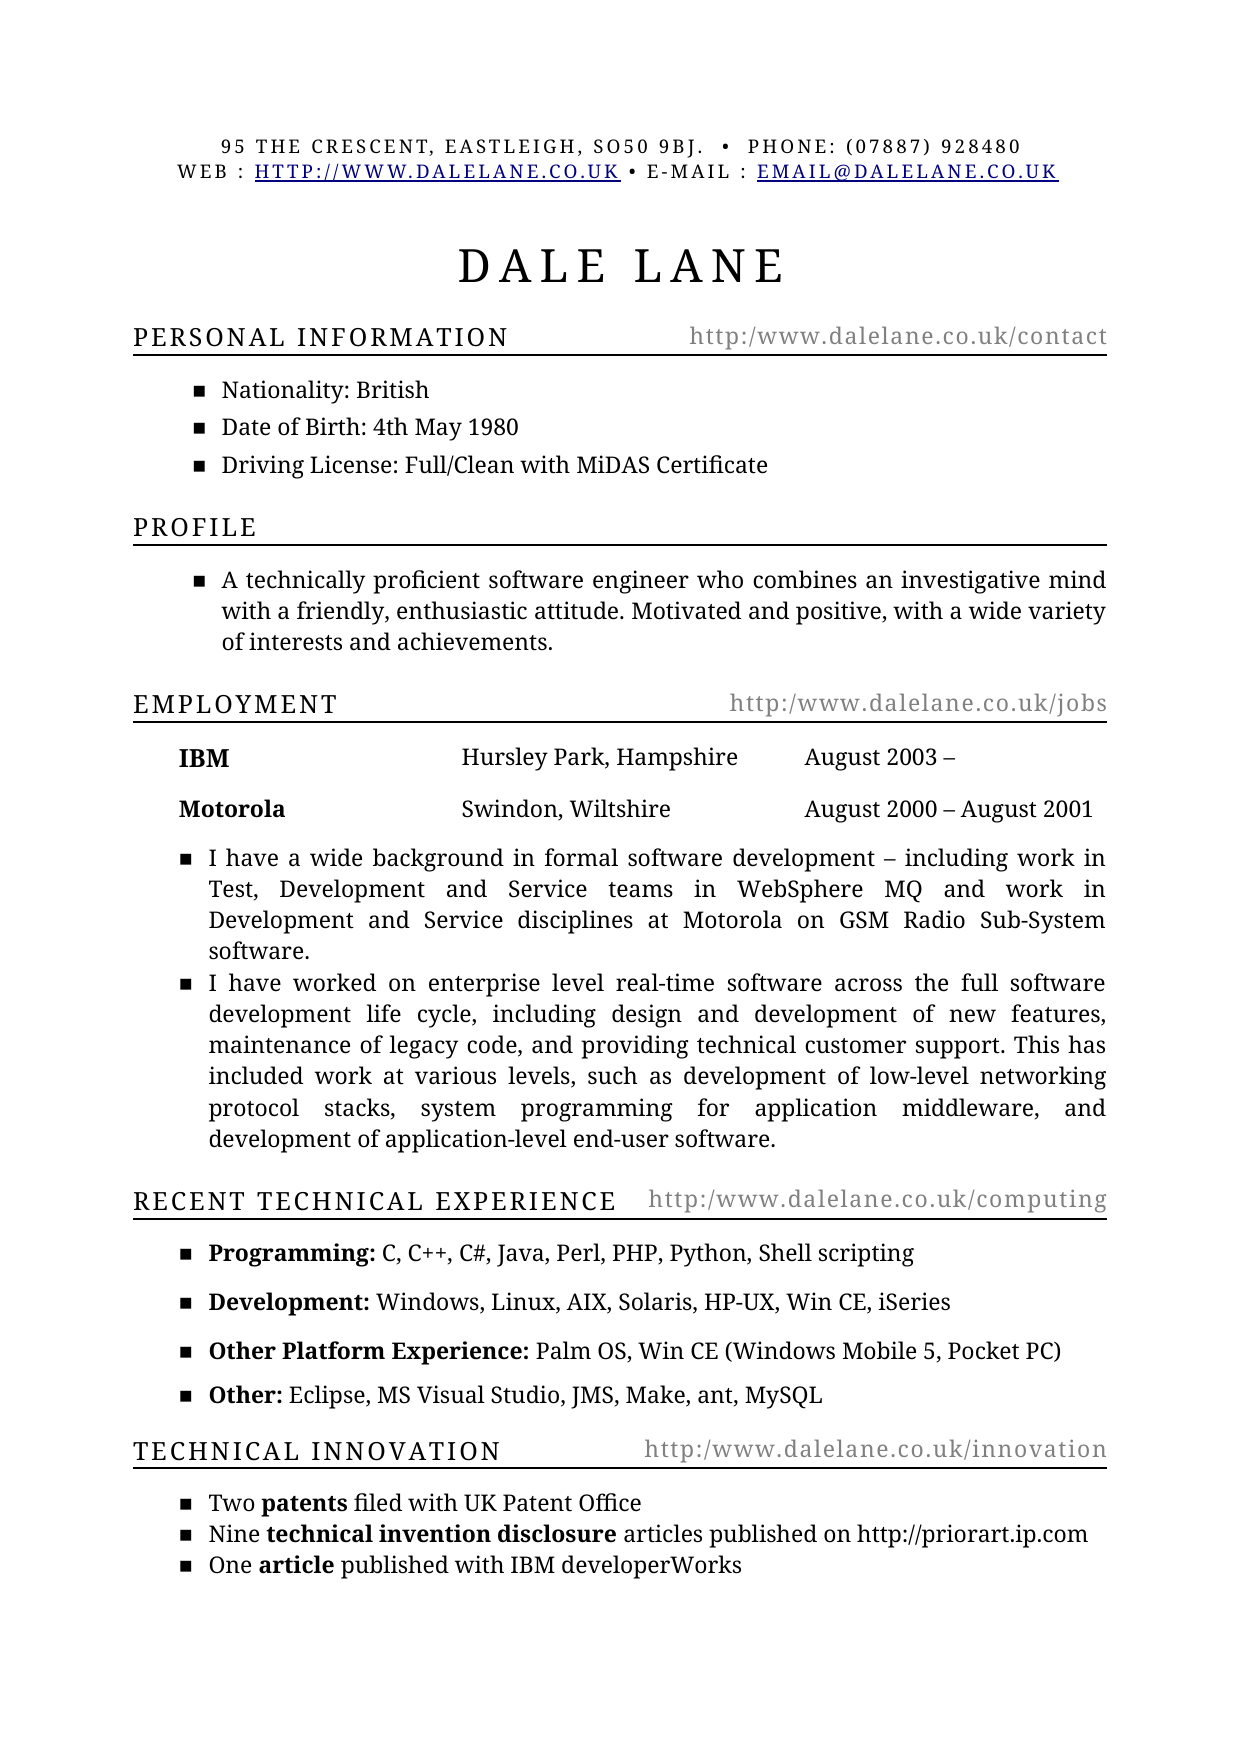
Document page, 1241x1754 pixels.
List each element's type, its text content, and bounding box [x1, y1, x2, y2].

table_cell Dale Lane [133, 184, 1107, 302]
table_cell [133, 1318, 179, 1366]
table_cell [133, 723, 179, 775]
table_cell Nationality: British Date of Birth: 4th May 1980 Driving License: Full/Clean with MiDAS Certificate [133, 356, 1107, 492]
table_cell Other: Eclipse, MS Visual Studio, JMS, Make, ant, MySQL [179, 1366, 1107, 1415]
table_cell [133, 1220, 179, 1268]
table_cell Other Platform Experience: Palm OS, Win CE (Windows Mobile 5, Pocket PC) [179, 1318, 1107, 1366]
table_cell Programming: C, C++, C#, Java, Perl, PHP, Python, Shell scripting [179, 1220, 1107, 1268]
table_cell Personal Information [133, 302, 575, 354]
table_cell Motorola [179, 775, 461, 824]
table_cell A technically proficient software engineer who combines an investigative mind with a friendly, enthusiastic attitude. Motivated and positive, with a wide variety of interests and achievements. [133, 546, 1107, 669]
table_cell Two patents filed with UK Patent Office Nine technical invention disclosure articles published on http://priorart.ip.com One article published with IBM developerWorks [179, 1469, 1107, 1592]
table_cell Technical Innovation [133, 1415, 627, 1467]
table_cell http:/www.dalelane.co.uk/innovation [628, 1415, 1107, 1467]
table_cell Profile [133, 492, 1107, 544]
table_cell [133, 1269, 179, 1317]
table_header 95 The Crescent, Eastleigh, SO50 9BJ. • Phone: (07887) 928480 Web : http://www.dalelane.co.uk • E-mail : email@dalelane.co.uk [133, 115, 1107, 184]
table_cell Employment [133, 669, 627, 721]
table_cell [133, 775, 179, 824]
table_cell Recent Technical Experience [133, 1166, 627, 1217]
table_cell [133, 1469, 179, 1592]
table_cell [133, 824, 179, 1166]
table_cell http:/www.dalelane.co.uk/computing [628, 1166, 1107, 1217]
table_cell http:/www.dalelane.co.uk/jobs [628, 669, 1107, 721]
table_cell August 2000 – August 2001 [804, 775, 1107, 824]
table_cell Development: Windows, Linux, AIX, Solaris, HP-UX, Win CE, iSeries [179, 1269, 1107, 1317]
table_cell [133, 1366, 179, 1415]
table_cell August 2003 – now [804, 723, 1107, 775]
table_cell I have a wide background in formal software development – including work in Test, Development and Service teams in WebSphere MQ and work in Development and Service disciplines at Motorola on GSM Radio Sub-System software. I have worked on enterprise level real-time software across the full software development life cycle, including design and development of new features, maintenance of legacy code, and providing technical customer support. This has included work at various levels, such as development of low-level networking protocol stacks, system programming for application middleware, and development of application-level end-user software. [179, 824, 1107, 1166]
table_cell IBM [179, 723, 461, 775]
table_cell Hursley Park, Hampshire [461, 723, 804, 775]
table_cell http:/www.dalelane.co.uk/contact [575, 302, 1107, 354]
table_cell Swindon, Wiltshire [461, 775, 804, 824]
